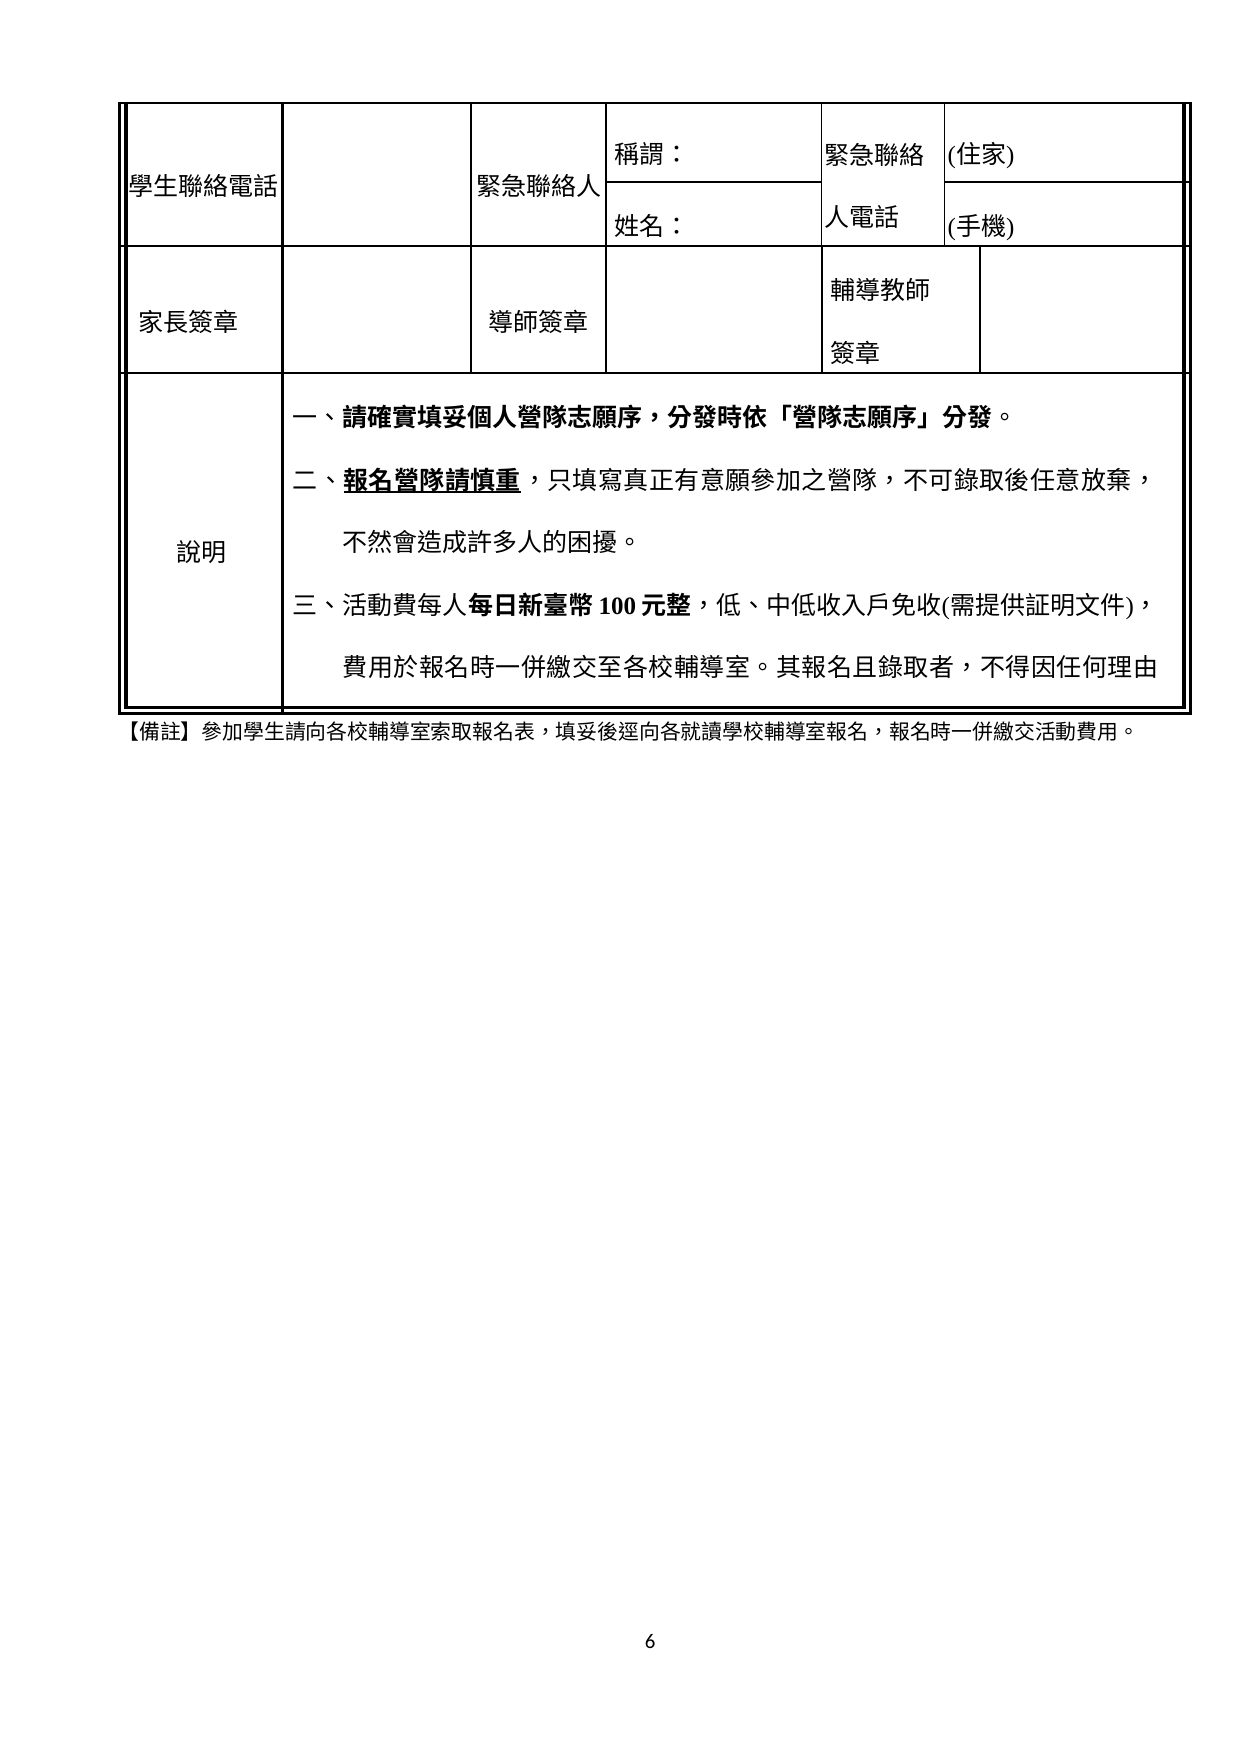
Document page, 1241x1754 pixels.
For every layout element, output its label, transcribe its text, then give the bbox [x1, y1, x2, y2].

table_cell [607, 247, 821, 372]
table_cell [284, 104, 470, 245]
table_cell (住家) [945, 104, 1182, 181]
table_cell 學生聯絡電話 [128, 104, 281, 245]
table_cell (手機) [945, 183, 1182, 245]
table_cell [284, 247, 470, 372]
table_cell [981, 247, 1182, 372]
text 【備註】參加學生請向各校輔導室索取報名表，填妥後逕向各就讀學校輔導室報名，報名時一併繳交活動費用。 [118, 715, 1181, 745]
table_cell 說明 [128, 374, 281, 706]
table_cell 導師簽章 [472, 247, 605, 372]
table_cell 家長簽章 [128, 247, 281, 372]
table_cell 緊急聯絡人電話 [822, 104, 944, 245]
table_cell 姓名： [607, 183, 821, 245]
table_cell 緊急聯絡人 [472, 104, 605, 245]
table_cell 一、請確實填妥個人營隊志願序，分發時依「營隊志願序」分發。 二、報名營隊請慎重，只填寫真正有意願參加之營隊，不可錄取後任意放棄，不然會造成許多人的困擾。 三、活動費每人每日新臺幣100元整，低、中低收入戶免收(需提供証明文件)，費用於報名時一併繳交至各校輔導室。其報名且錄取者，不得因任何理由要求退費；若報名未錄取者，則退還活動費。 四、活動期間學生午餐由承辦學校供應。 五、報名錄取後不得退出、頂替、轉讓，各研習營不受理臨時報名。 六、研習時間原則為每日上午8時10分至下午4時10分止，實際依各校所訂定時間辦理。 七、參加學生請於活動期間自行備妥健保IC卡。 [284, 374, 1182, 706]
table_cell 輔導教師 簽章 [823, 247, 979, 372]
table_cell 稱謂： [607, 104, 821, 181]
